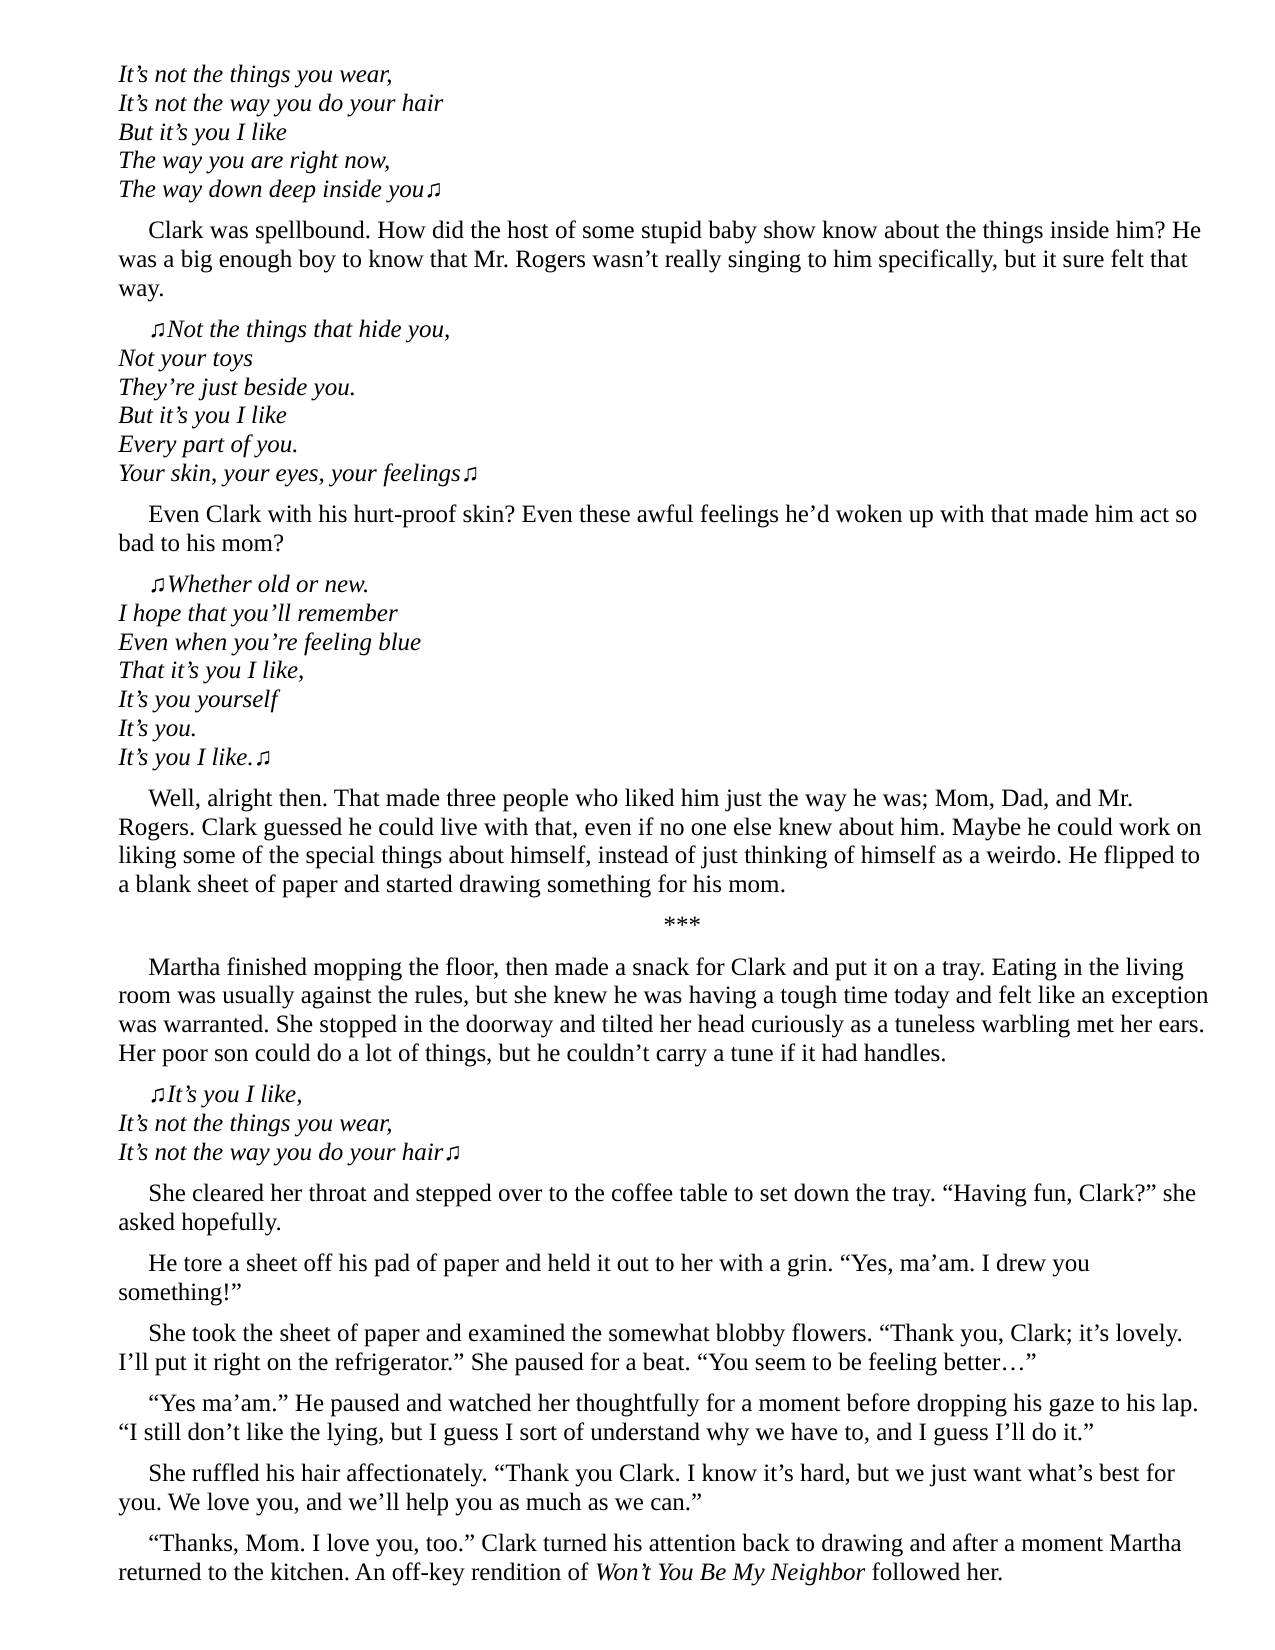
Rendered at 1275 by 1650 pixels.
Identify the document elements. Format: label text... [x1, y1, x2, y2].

text ♫Whether old or new. I hope that you’ll remember Even when you’re feeling blue That it’s you I like, It’s you yourself It’s you. It’s you I like.♫ [118, 569, 1216, 770]
text ♫Not the things that hide you, Not your toys They’re just beside you. But it’s you I like Every part of you. Your skin, your eyes, your feelings♫ [118, 314, 1216, 487]
text She took the sheet of paper and examined the somewhat blobby flowers. “Thank you, Clark; it’s lovely. I’ll put it right on the refrigerator.” She paused for a beat. “You seem to be feeling better…” [118, 1318, 1216, 1375]
text ♫It’s you I like, It’s not the things you wear, It’s not the way you do your hair♫ [118, 1079, 1216, 1165]
text Well, alright then. That made three people who liked him just the way he was; Mom, Dad, and Mr. Rogers. Clark guessed he could live with that, even if no one else knew about him. Maybe he could work on liking some of the special things about himself, instead of just thinking of himself as a weirdo. He flipped to a blank sheet of paper and started drawing something for his mom. [118, 783, 1216, 898]
text It’s not the things you wear, It’s not the way you do your hair But it’s you I like The way you are right now, The way down deep inside you♫ [118, 59, 1216, 203]
text *** [118, 910, 1216, 939]
text She ruffled his hair affectionately. “Thank you Clark. I know it’s hard, but we just want what’s best for you. We love you, and we’ll help you as much as we can.” [118, 1458, 1216, 1515]
text She cleared her throat and stepped over to the coffee table to set down the tray. “Having fun, Clark?” she asked hopefully. [118, 1178, 1216, 1235]
text “Thanks, Mom. I love you, too.” Clark turned his attention back to drawing and after a moment Martha returned to the kitchen. An off-key rendition of Won’t You Be My Neighbor followed her. [118, 1528, 1216, 1585]
text Even Clark with his hurt-proof skin? Even these awful feelings he’d woken up with that made him act so bad to his mom? [118, 499, 1216, 557]
text Martha finished mopping the floor, then made a snack for Clark and put it on a tray. Eating in the living room was usually against the rules, but she knew he was having a tough time today and felt like an exception was warranted. She stopped in the doorway and tilted her head curiously as a tuneless warbling met her ears. Her poor son could do a lot of things, but he couldn’t carry a tune if it had handles. [118, 952, 1216, 1067]
text He tore a sheet off his pad of paper and held it out to her with a grin. “Yes, ma’am. I drew you something!” [118, 1248, 1216, 1305]
text “Yes ma’am.” He paused and watched her thoughtfully for a moment before dropping his gaze to his lap. “I still don’t like the lying, but I guess I sort of understand why we have to, and I guess I’ll do it.” [118, 1388, 1216, 1445]
text Clark was spellbound. How did the host of some stupid baby show know about the things inside him? He was a big enough boy to know that Mr. Rogers wasn’t really singing to him specifically, but it sure felt that way. [118, 215, 1216, 302]
